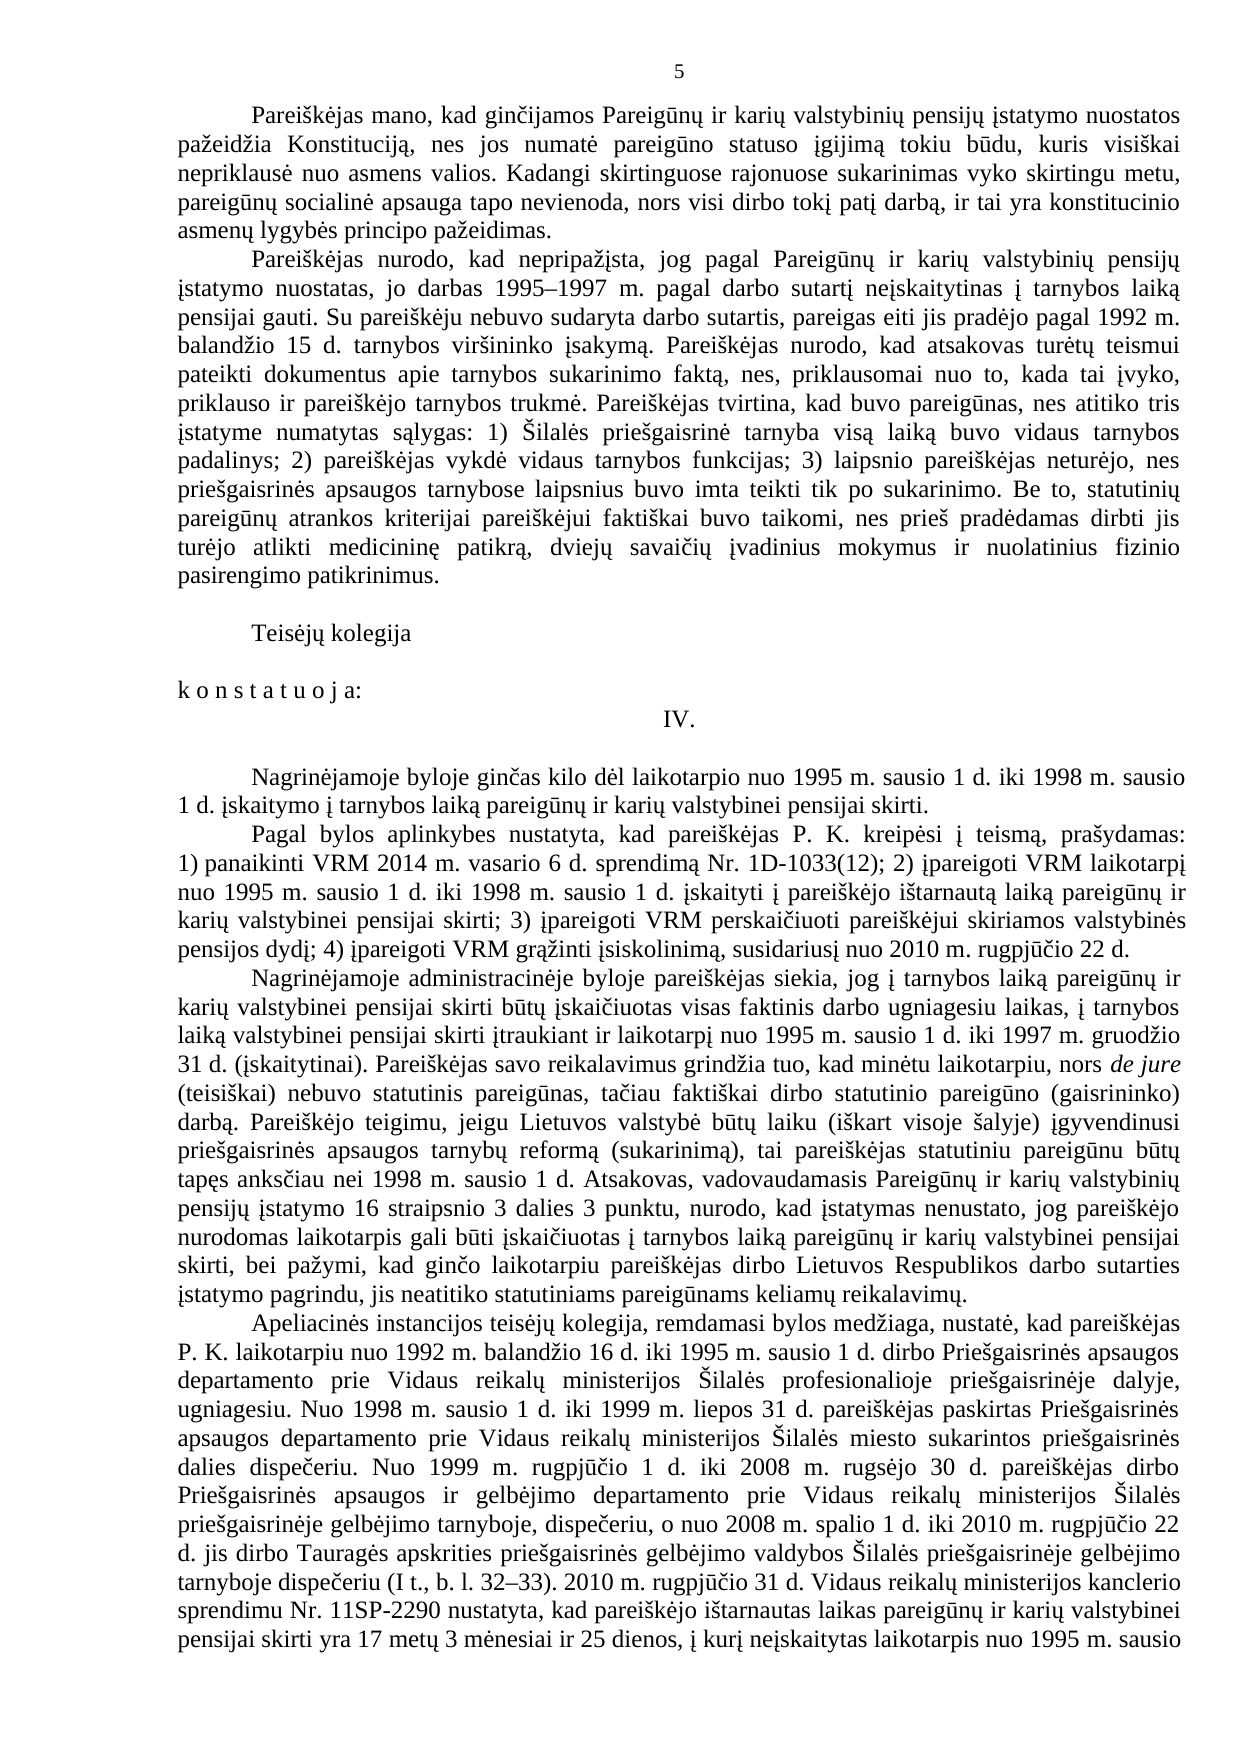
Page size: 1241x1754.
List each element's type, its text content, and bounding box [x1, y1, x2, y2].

text Pagal bylos aplinkybes nustatyta, kad pareiškėjas P. K. kreipėsi į teismą, prašydamas: 1) panaikinti VRM 2014 m. vasario 6 d. sprendimą Nr. 1D-1033(12); 2) įpareigoti VRM laikotarpį nuo 1995 m. sausio 1 d. iki 1998 m. sausio 1 d. įskaityti į pareiškėjo ištarnautą laiką pareigūnų ir karių valstybinei pensijai skirti; 3) įpareigoti VRM perskaičiuoti pareiškėjui skiriamos valstybinės pensijos dydį; 4) įpareigoti VRM grąžinti įsiskolinimą, susidariusį nuo 2010 m. rugpjūčio 22 d. [177, 819, 1187, 963]
text IV. [177, 704, 1181, 733]
text Pareiškėjas nurodo, kad nepripažįsta, jog pagal Pareigūnų ir karių valstybinių pensijų įstatymo nuostatas, jo darbas 1995–1997 m. pagal darbo sutartį neįskaitytinas į tarnybos laiką pensijai gauti. Su pareiškėju nebuvo sudaryta darbo sutartis, pareigas eiti jis pradėjo pagal 1992 m. balandžio 15 d. tarnybos viršininko įsakymą. Pareiškėjas nurodo, kad atsakovas turėtų teismui pateikti dokumentus apie tarnybos sukarinimo faktą, nes, priklausomai nuo to, kada tai įvyko, priklauso ir pareiškėjo tarnybos trukmė. Pareiškėjas tvirtina, kad buvo pareigūnas, nes atitiko tris įstatyme numatytas sąlygas: 1) Šilalės priešgaisrinė tarnyba visą laiką buvo vidaus tarnybos padalinys; 2) pareiškėjas vykdė vidaus tarnybos funkcijas; 3) laipsnio pareiškėjas neturėjo, nes priešgaisrinės apsaugos tarnybose laipsnius buvo imta teikti tik po sukarinimo. Be to, statutinių pareigūnų atrankos kriterijai pareiškėjui faktiškai buvo taikomi, nes prieš pradėdamas dirbti jis turėjo atlikti medicininę patikrą, dviejų savaičių įvadinius mokymus ir nuolatinius fizinio pasirengimo patikrinimus. [177, 244, 1181, 589]
text Apeliacinės instancijos teisėjų kolegija, remdamasi bylos medžiaga, nustatė, kad pareiškėjas P. K. laikotarpiu nuo 1992 m. balandžio 16 d. iki 1995 m. sausio 1 d. dirbo Priešgaisrinės apsaugos departamento prie Vidaus reikalų ministerijos Šilalės profesionalioje priešgaisrinėje dalyje, ugniagesiu. Nuo 1998 m. sausio 1 d. iki 1999 m. liepos 31 d. pareiškėjas paskirtas Priešgaisrinės apsaugos departamento prie Vidaus reikalų ministerijos Šilalės miesto sukarintos priešgaisrinės dalies dispečeriu. Nuo 1999 m. rugpjūčio 1 d. iki 2008 m. rugsėjo 30 d. pareiškėjas dirbo Priešgaisrinės apsaugos ir gelbėjimo departamento prie Vidaus reikalų ministerijos Šilalės priešgaisrinėje gelbėjimo tarnyboje, dispečeriu, o nuo 2008 m. spalio 1 d. iki 2010 m. rugpjūčio 22 d. jis dirbo Tauragės apskrities priešgaisrinės gelbėjimo valdybos Šilalės priešgaisrinėje gelbėjimo tarnyboje dispečeriu (I t., b. l. 32–33). 2010 m. rugpjūčio 31 d. Vidaus reikalų ministerijos kanclerio sprendimu Nr. 11SP-2290 nustatyta, kad pareiškėjo ištarnautas laikas pareigūnų ir karių valstybinei pensijai skirti yra 17 metų 3 mėnesiai ir 25 dienos, į kurį neįskaitytas laikotarpis nuo 1995 m. sausio [177, 1308, 1181, 1653]
text Pareiškėjas mano, kad ginčijamos Pareigūnų ir karių valstybinių pensijų įstatymo nuostatos pažeidžia Konstituciją, nes jos numatė pareigūno statuso įgijimą tokiu būdu, kuris visiškai nepriklausė nuo asmens valios. Kadangi skirtinguose rajonuose sukarinimas vyko skirtingu metu, pareigūnų socialinė apsauga tapo nevienoda, nors visi dirbo tokį patį darbą, ir tai yra konstitucinio asmenų lygybės principo pažeidimas. [177, 100, 1181, 244]
text Nagrinėjamoje administracinėje byloje pareiškėjas siekia, jog į tarnybos laiką pareigūnų ir karių valstybinei pensijai skirti būtų įskaičiuotas visas faktinis darbo ugniagesiu laikas, į tarnybos laiką valstybinei pensijai skirti įtraukiant ir laikotarpį nuo 1995 m. sausio 1 d. iki 1997 m. gruodžio 31 d. (įskaitytinai). Pareiškėjas savo reikalavimus grindžia tuo, kad minėtu laikotarpiu, nors de jure (teisiškai) nebuvo statutinis pareigūnas, tačiau faktiškai dirbo statutinio pareigūno (gaisrininko) darbą. Pareiškėjo teigimu, jeigu Lietuvos valstybė būtų laiku (iškart visoje šalyje) įgyvendinusi priešgaisrinės apsaugos tarnybų reformą (sukarinimą), tai pareiškėjas statutiniu pareigūnu būtų tapęs anksčiau nei 1998 m. sausio 1 d. Atsakovas, vadovaudamasis Pareigūnų ir karių valstybinių pensijų įstatymo 16 straipsnio 3 dalies 3 punktu, nurodo, kad įstatymas nenustato, jog pareiškėjo nurodomas laikotarpis gali būti įskaičiuotas į tarnybos laiką pareigūnų ir karių valstybinei pensijai skirti, bei pažymi, kad ginčo laikotarpiu pareiškėjas dirbo Lietuvos Respublikos darbo sutarties įstatymo pagrindu, jis neatitiko statutiniams pareigūnams keliamų reikalavimų. [177, 963, 1181, 1308]
text Nagrinėjamoje byloje ginčas kilo dėl laikotarpio nuo 1995 m. sausio 1 d. iki 1998 m. sausio 1 d. įskaitymo į tarnybos laiką pareigūnų ir karių valstybinei pensijai skirti. [177, 762, 1187, 819]
text k o n s t a t u o j a: [177, 675, 1181, 704]
text Teisėjų kolegija [177, 618, 1181, 647]
